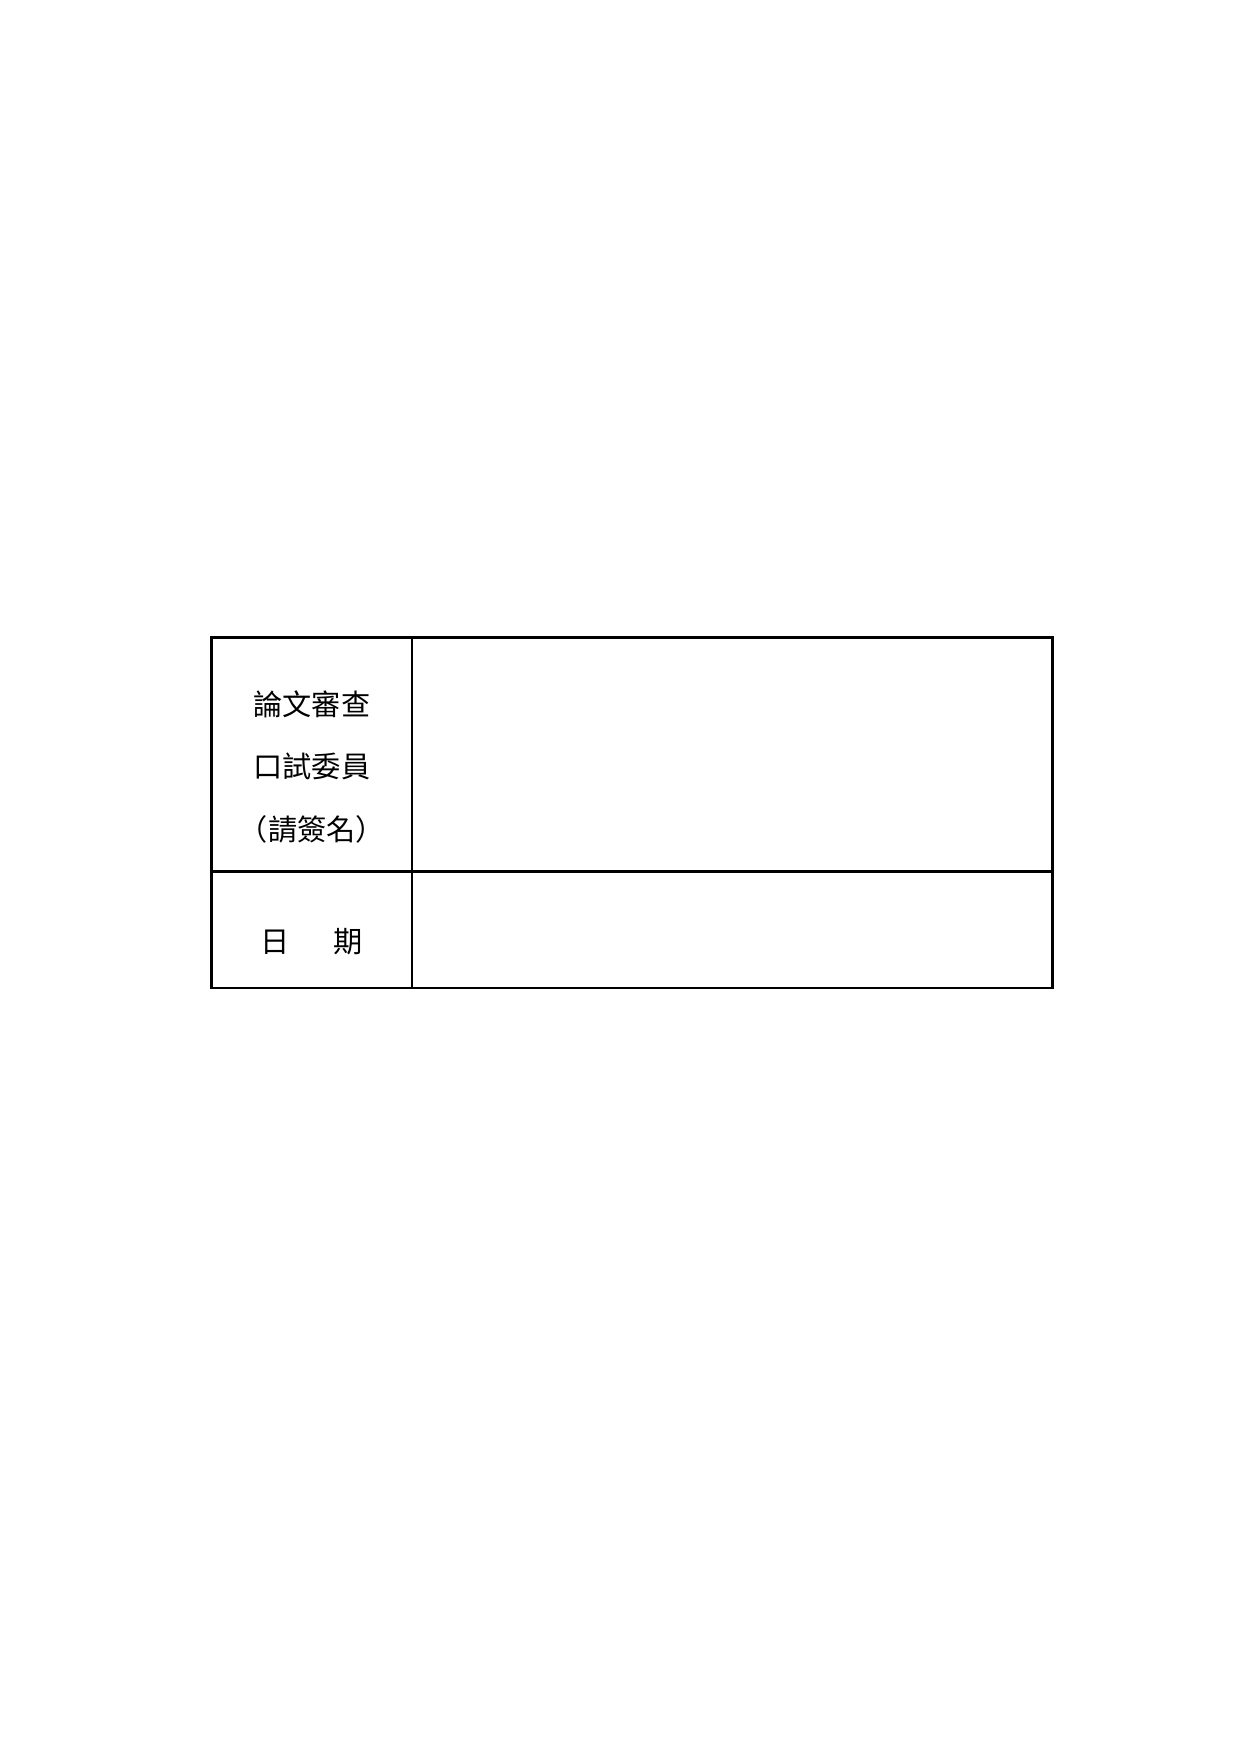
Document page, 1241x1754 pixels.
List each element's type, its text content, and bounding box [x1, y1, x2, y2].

table_cell [413, 639, 1051, 870]
table_cell 論文審查 口試委員 （請簽名） [213, 639, 411, 870]
table_cell 日 期 [213, 873, 411, 987]
table_cell [413, 873, 1051, 987]
